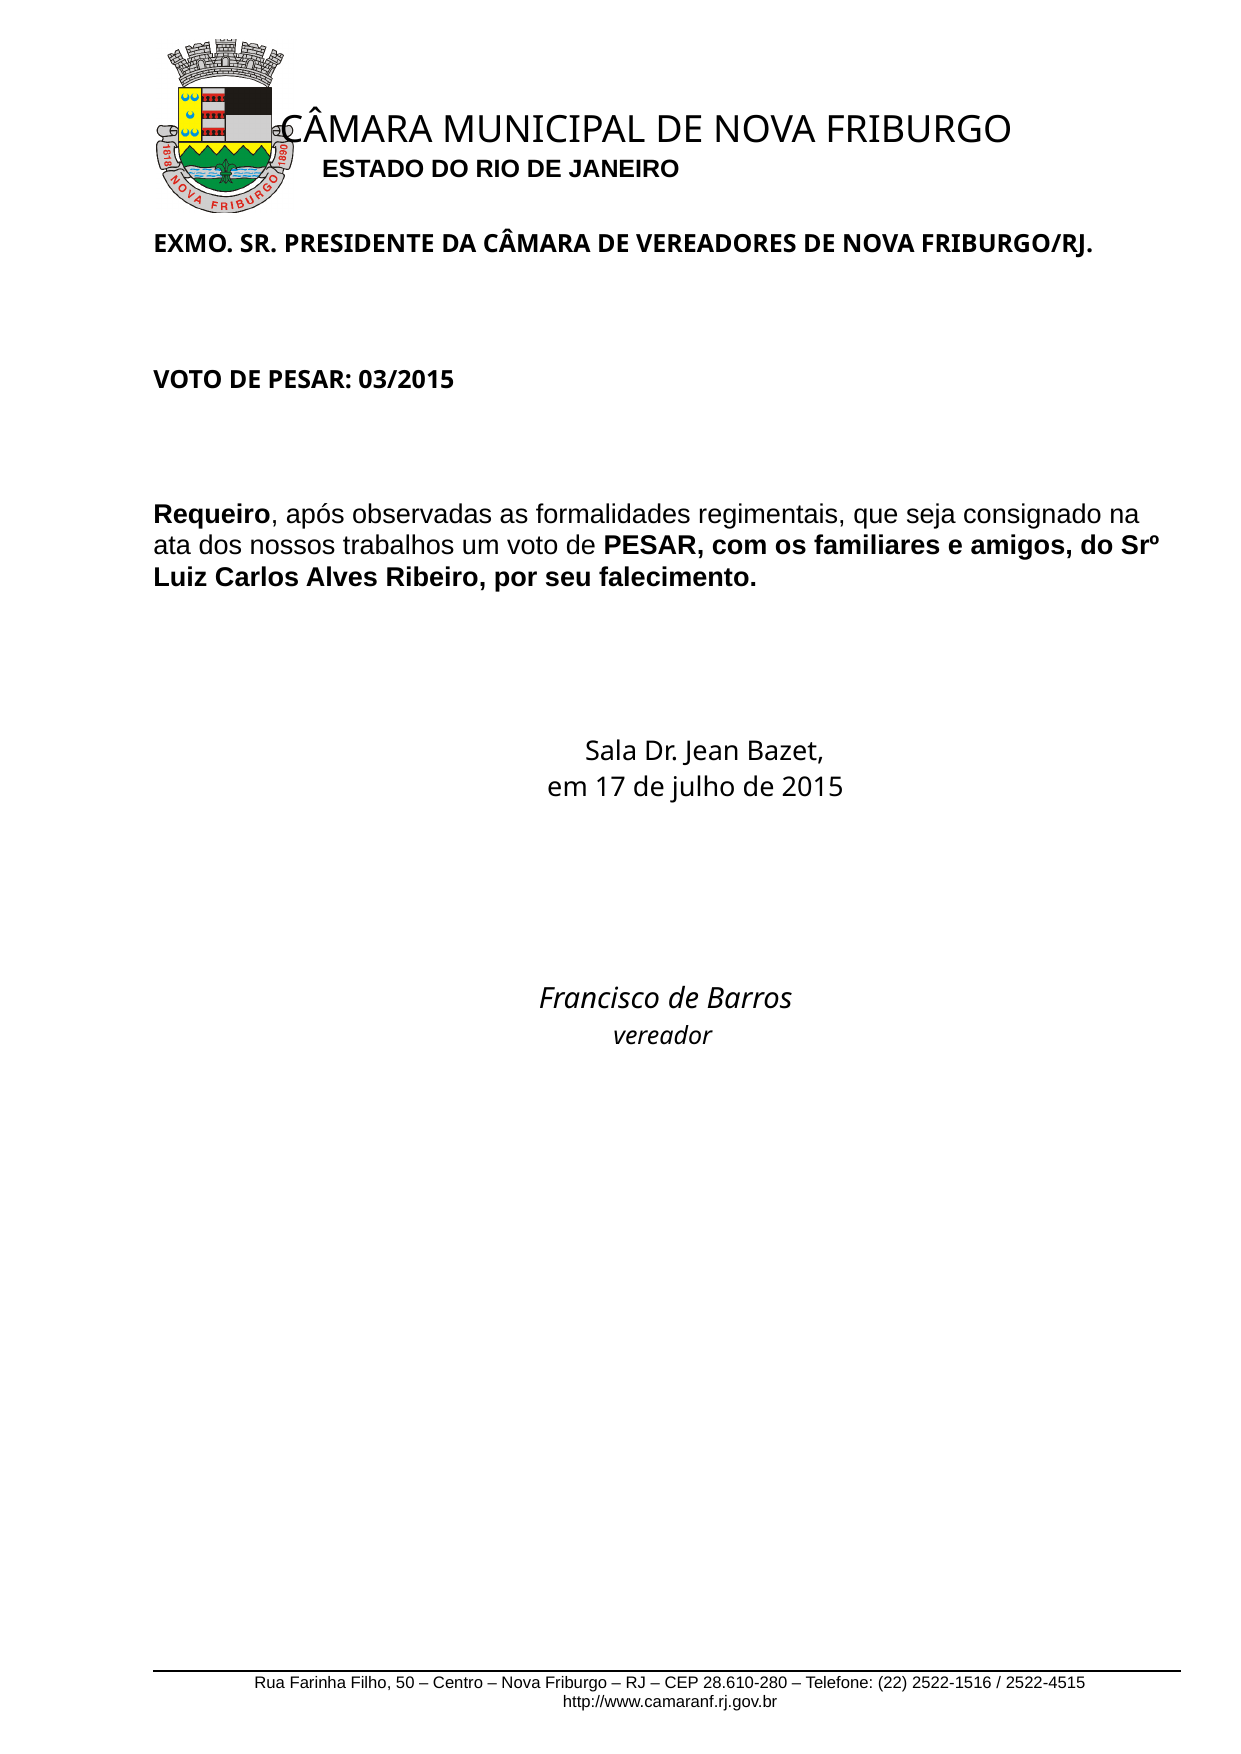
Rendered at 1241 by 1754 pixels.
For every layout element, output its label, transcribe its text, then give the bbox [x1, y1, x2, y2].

text em 17 de julho de 2015 [153, 768, 1181, 805]
list Sala Dr. Jean Bazet, [191, 731, 1181, 768]
text vereador [153, 1017, 1181, 1052]
text VOTO DE PESAR: 03/2015 [153, 362, 1181, 396]
text Francisco de Barros [153, 978, 1181, 1017]
text Requeiro, após observadas as formalidades regimentais, que seja consignado na ata dos nossos trabalhos um voto de PESAR, com os familiares e amigos, do Srº Luiz Carlos Alves Ribeiro, por seu falecimento. [153, 498, 1181, 592]
text EXMO. SR. PRESIDENTE DA CÂMARA DE VEREADORES DE NOVA FRIBURGO/RJ. [153, 226, 1181, 259]
